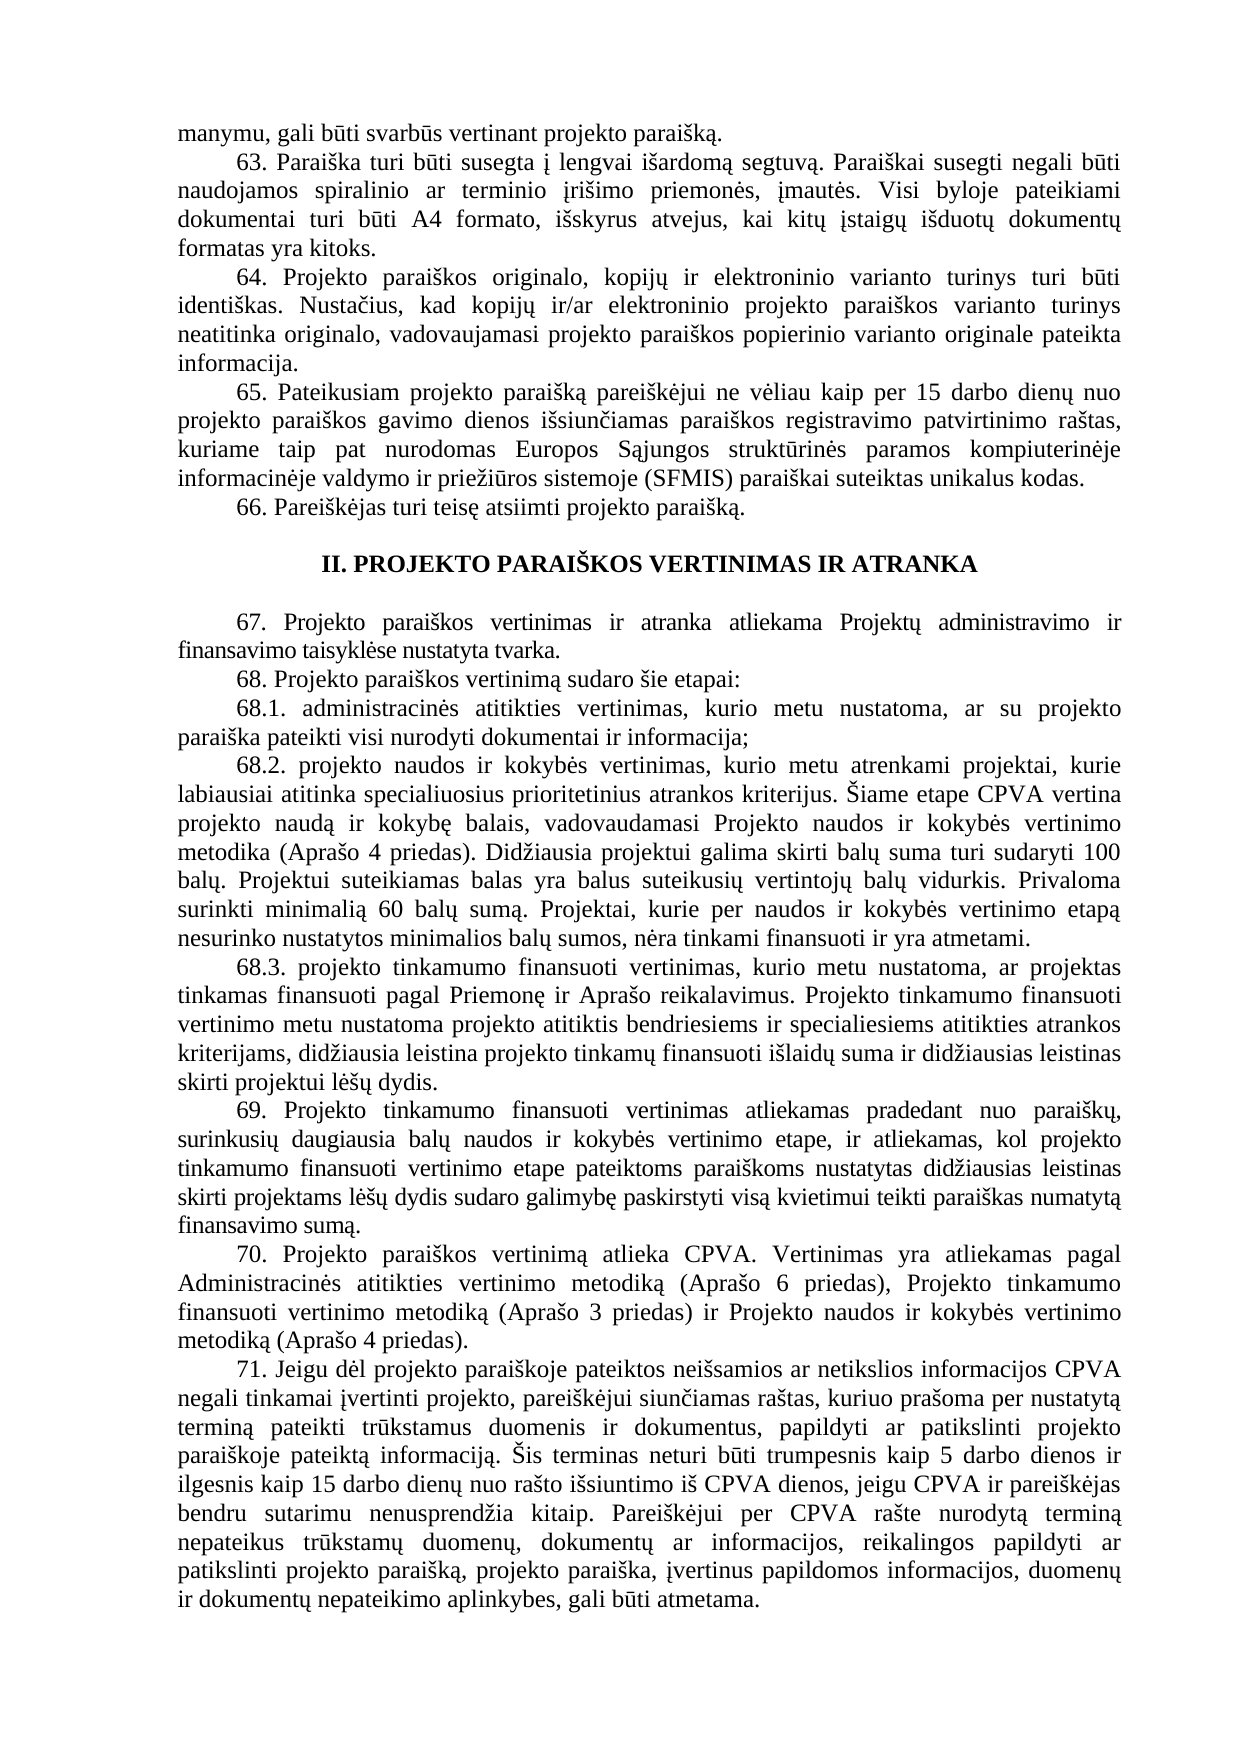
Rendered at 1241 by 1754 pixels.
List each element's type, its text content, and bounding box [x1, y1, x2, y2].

text 66. Pareiškėjas turi teisę atsiimti projekto paraišką. [177, 492, 1122, 521]
text II. PROJEKTO PARAIŠKOS VERTINIMAS IR ATRANKA [177, 549, 1122, 578]
text 69. Projekto tinkamumo finansuoti vertinimas atliekamas pradedant nuo paraiškų, surinkusių daugiausia balų naudos ir kokybės vertinimo etape, ir atliekamas, kol projekto tinkamumo finansuoti vertinimo etape pateiktoms paraiškoms nustatytas didžiausias leistinas skirti projektams lėšų dydis sudaro galimybę paskirstyti visą kvietimui teikti paraiškas numatytą finansavimo sumą. [177, 1096, 1122, 1239]
text 63. Paraiška turi būti susegta į lengvai išardomą segtuvą. Paraiškai susegti negali būti naudojamos spiralinio ar terminio įrišimo priemonės, įmautės. Visi byloje pateikiami dokumentai turi būti A4 formato, išskyrus atvejus, kai kitų įstaigų išduotų dokumentų formatas yra kitoks. [177, 147, 1122, 262]
text 65. Pateikusiam projekto paraišką pareiškėjui ne vėliau kaip per 15 darbo dienų nuo projekto paraiškos gavimo dienos išsiunčiamas paraiškos registravimo patvirtinimo raštas, kuriame taip pat nurodomas Europos Sąjungos struktūrinės paramos kompiuterinėje informacinėje valdymo ir priežiūros sistemoje (SFMIS) paraiškai suteiktas unikalus kodas. [177, 377, 1122, 492]
text 64. Projekto paraiškos originalo, kopijų ir elektroninio varianto turinys turi būti identiškas. Nustačius, kad kopijų ir/ar elektroninio projekto paraiškos varianto turinys neatitinka originalo, vadovaujamasi projekto paraiškos popierinio varianto originale pateikta informacija. [177, 262, 1122, 377]
text 68. Projekto paraiškos vertinimą sudaro šie etapai: [177, 664, 1122, 693]
text 68.2. projekto naudos ir kokybės vertinimas, kurio metu atrenkami projektai, kurie labiausiai atitinka specialiuosius prioritetinius atrankos kriterijus. Šiame etape CPVA vertina projekto naudą ir kokybę balais, vadovaudamasi Projekto naudos ir kokybės vertinimo metodika (Aprašo 4 priedas). Didžiausia projektui galima skirti balų suma turi sudaryti 100 balų. Projektui suteikiamas balas yra balus suteikusių vertintojų balų vidurkis. Privaloma surinkti minimalią 60 balų sumą. Projektai, kurie per naudos ir kokybės vertinimo etapą nesurinko nustatytos minimalios balų sumos, nėra tinkami finansuoti ir yra atmetami. [177, 751, 1122, 952]
text 71. Jeigu dėl projekto paraiškoje pateiktos neišsamios ar netikslios informacijos CPVA negali tinkamai įvertinti projekto, pareiškėjui siunčiamas raštas, kuriuo prašoma per nustatytą terminą pateikti trūkstamus duomenis ir dokumentus, papildyti ar patikslinti projekto paraiškoje pateiktą informaciją. Šis terminas neturi būti trumpesnis kaip 5 darbo dienos ir ilgesnis kaip 15 darbo dienų nuo rašto išsiuntimo iš CPVA dienos, jeigu CPVA ir pareiškėjas bendru sutarimu nenusprendžia kitaip. Pareiškėjui per CPVA rašte nurodytą terminą nepateikus trūkstamų duomenų, dokumentų ar informacijos, reikalingos papildyti ar patikslinti projekto paraišką, projekto paraiška, įvertinus papildomos informacijos, duomenų ir dokumentų nepateikimo aplinkybes, gali būti atmetama. [177, 1354, 1122, 1613]
text 68.1. administracinės atitikties vertinimas, kurio metu nustatoma, ar su projekto paraiška pateikti visi nurodyti dokumentai ir informacija; [177, 693, 1122, 751]
text 67. Projekto paraiškos vertinimas ir atranka atliekama Projektų administravimo ir finansavimo taisyklėse nustatyta tvarka. [177, 607, 1122, 664]
text 70. Projekto paraiškos vertinimą atlieka CPVA. Vertinimas yra atliekamas pagal Administracinės atitikties vertinimo metodiką (Aprašo 6 priedas), Projekto tinkamumo finansuoti vertinimo metodiką (Aprašo 3 priedas) ir Projekto naudos ir kokybės vertinimo metodiką (Aprašo 4 priedas). [177, 1239, 1122, 1354]
text manymu, gali būti svarbūs vertinant projekto paraišką. [177, 118, 1122, 147]
text 68.3. projekto tinkamumo finansuoti vertinimas, kurio metu nustatoma, ar projektas tinkamas finansuoti pagal Priemonę ir Aprašo reikalavimus. Projekto tinkamumo finansuoti vertinimo metu nustatoma projekto atitiktis bendriesiems ir specialiesiems atitikties atrankos kriterijams, didžiausia leistina projekto tinkamų finansuoti išlaidų suma ir didžiausias leistinas skirti projektui lėšų dydis. [177, 952, 1122, 1096]
